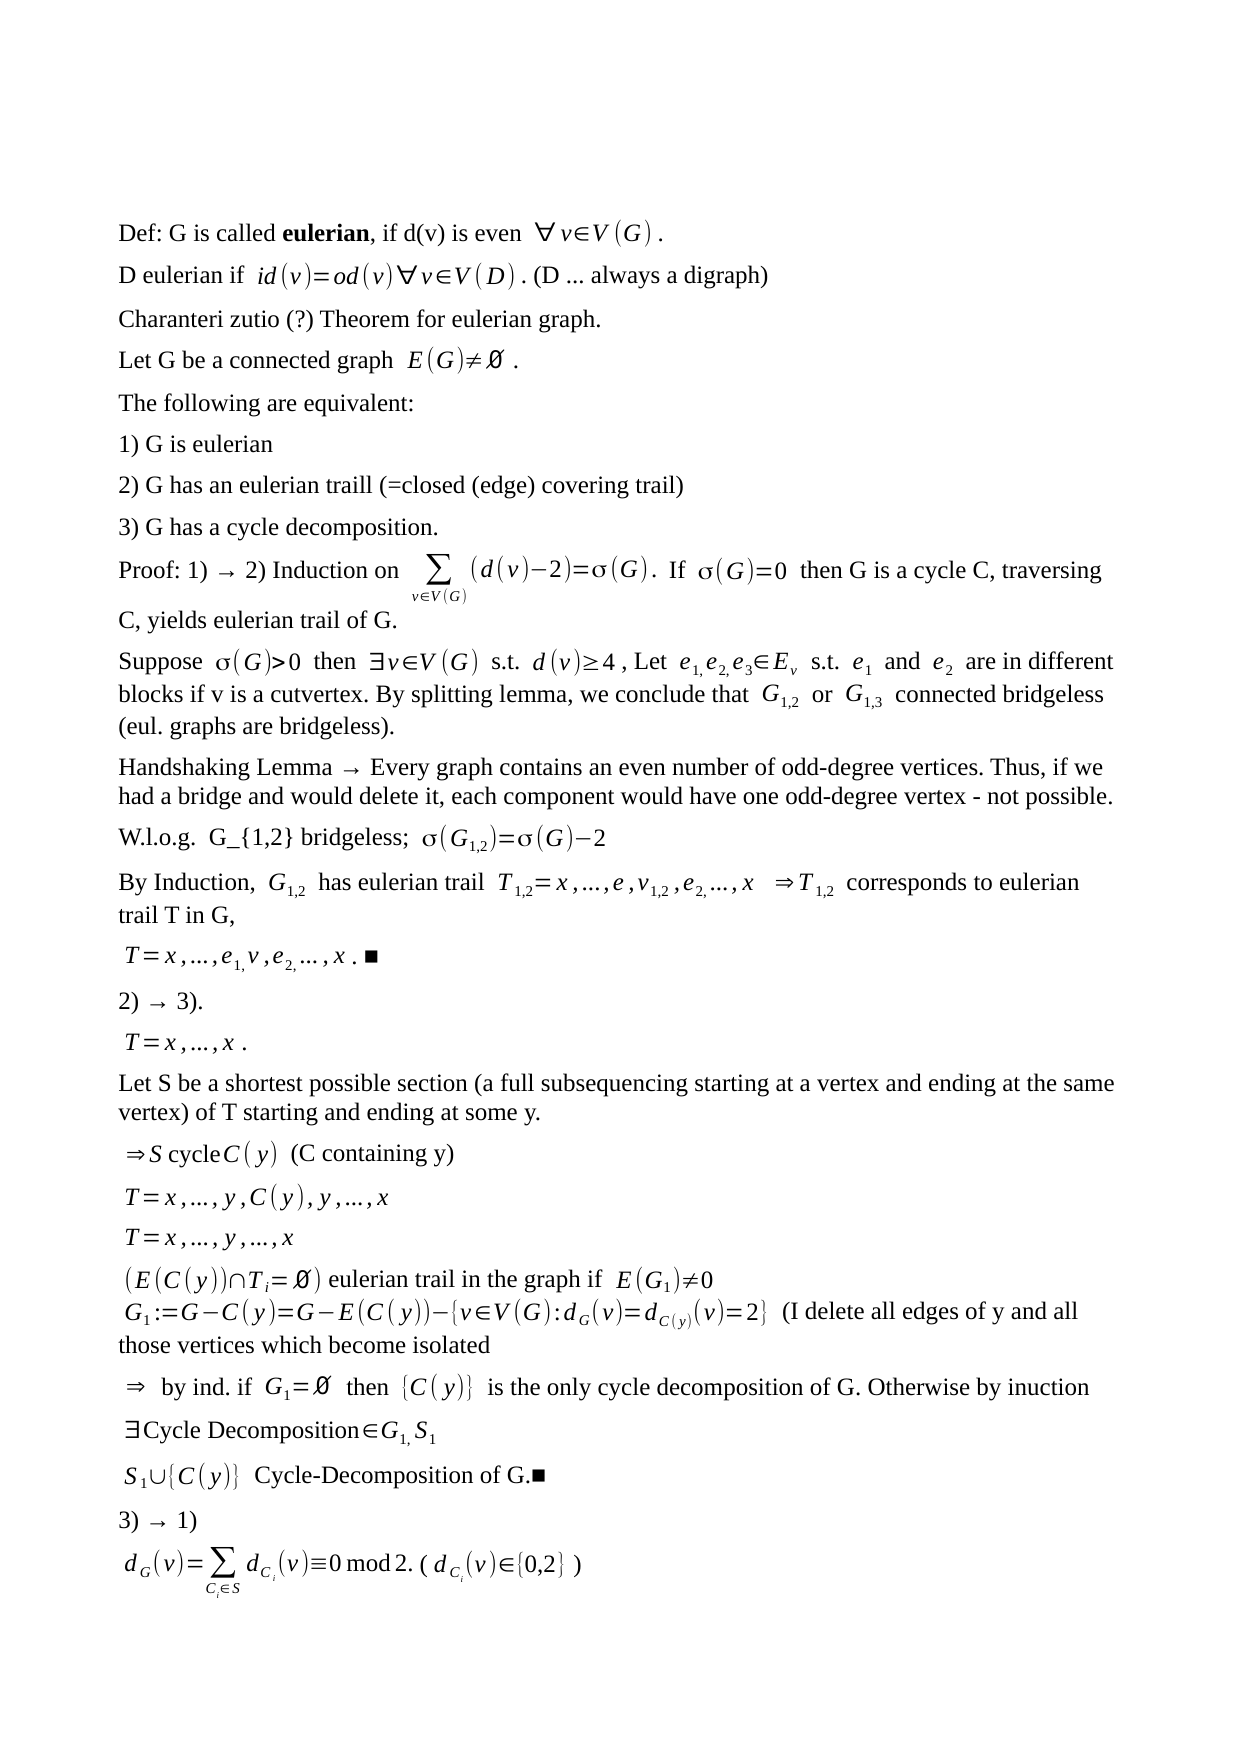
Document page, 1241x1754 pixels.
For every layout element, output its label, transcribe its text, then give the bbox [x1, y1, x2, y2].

text eulerian trail in the graph if (I delete all edges of y and all those vertices which become isolated [118, 1264, 1122, 1359]
text . ■ [118, 941, 1122, 973]
text . [118, 1027, 1122, 1056]
text 1) G is eulerian [118, 429, 1122, 458]
text Let S be a shortest possible section (a full subsequencing starting at a vertex and ending at the same vertex) of T starting and ending at some y. [118, 1068, 1122, 1126]
text Charanteri zutio (?) Theorem for eulerian graph. [118, 304, 1122, 332]
text 3) → 1) [118, 1505, 1122, 1534]
text The following are equivalent: [118, 388, 1122, 417]
text W.l.o.g. G_{1,2} bridgeless; [118, 822, 1122, 855]
text Suppose then s.t. , Let s.t. and are in different blocks if v is a cutvertex. By splitting lemma, we conclude that or connected bridgeless (eul. graphs are bridgeless). [118, 646, 1122, 740]
text Proof: 1) → 2) Induction on If then G is a cycle C, traversing C, yields eulerian trail of G. [118, 553, 1122, 634]
text Let G be a connected graph . [118, 345, 1122, 375]
text Def: G is called eulerian, if d(v) is even . [118, 218, 1122, 248]
text () [118, 1546, 1122, 1599]
text 2) G has an eulerian traill (=closed (edge) covering trail) [118, 470, 1122, 499]
text by ind. if then is the only cycle decomposition of G. Otherwise by inuction [118, 1372, 1122, 1404]
text Handshaking Lemma → Every graph contains an even number of odd-degree vertices. Thus, if we had a bridge and would delete it, each component would have one odd-degree vertex - not possible. [118, 752, 1122, 810]
text D eulerian if . (D ... always a digraph) [118, 261, 1122, 291]
text Cycle-Decomposition of G.■ [118, 1460, 1122, 1493]
text 3) G has a cycle decomposition. [118, 512, 1122, 540]
text (C containing y) [118, 1138, 1122, 1169]
text 2) → 3). [118, 986, 1122, 1014]
text By Induction, has eulerian trail corresponds to eulerian trail T in G, [118, 867, 1122, 928]
